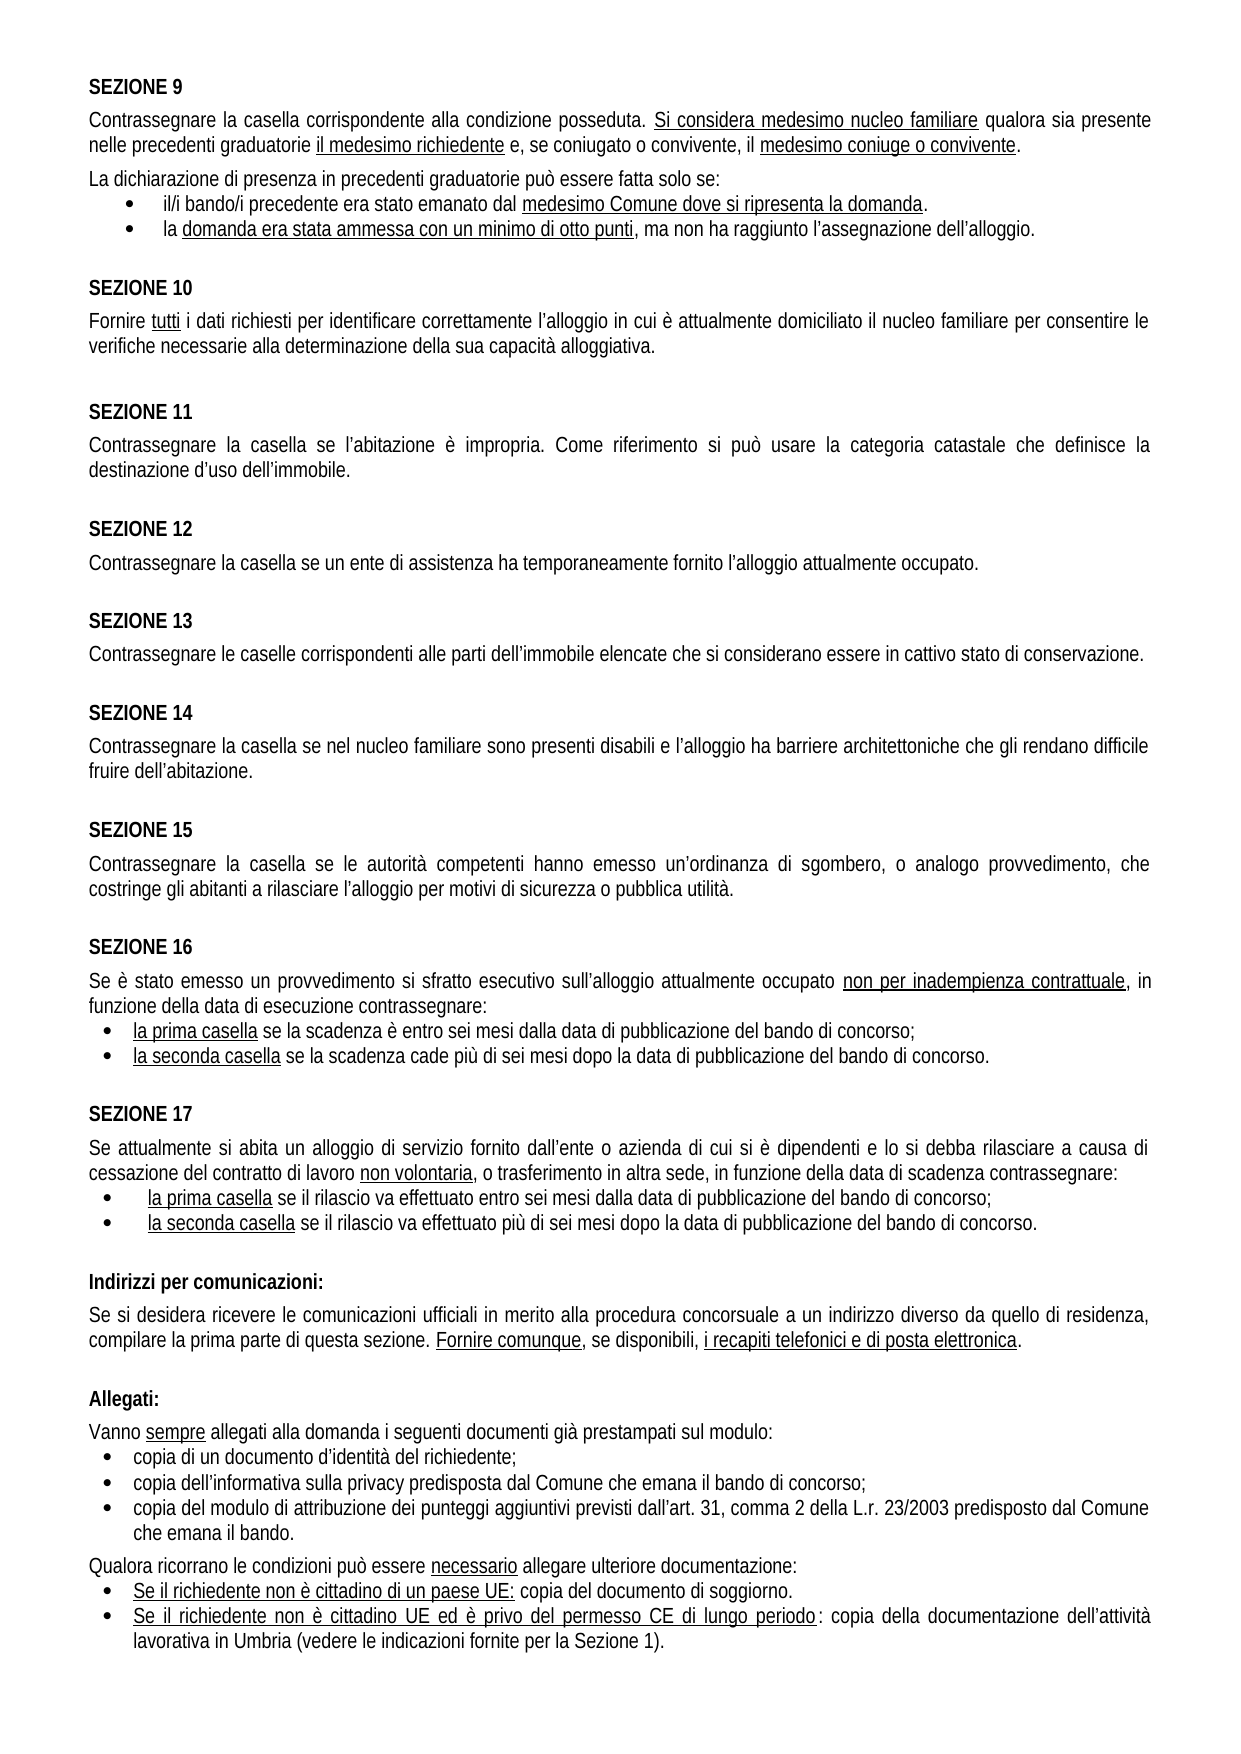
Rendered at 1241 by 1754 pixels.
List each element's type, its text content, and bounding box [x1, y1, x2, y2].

list copia del modulo di attribuzione dei punteggi aggiuntivi previsti dall’art. 31, comma 2 della L.r. 23/2003 predisposto dal Comune che emana il bando. [103, 1494, 1152, 1545]
text Contrassegnare le caselle corrispondenti alle parti dell’immobile elencate che si considerano essere in cattivo stato di conservazione. [89, 641, 1152, 666]
text Se si desidera ricevere le comunicazioni ufficiali in merito alla procedura concorsuale a un indirizzo diverso da quello di residenza, compilare la prima parte di questa sezione. Fornire comunque, se disponibili, i recapiti telefonici e di posta elettronica. [89, 1302, 1152, 1352]
text SEZIONE 12 [89, 516, 1152, 541]
text SEZIONE 11 [89, 399, 1152, 424]
text SEZIONE 17 [89, 1101, 1152, 1126]
text Indirizzi per comunicazioni: [89, 1269, 1152, 1294]
text SEZIONE 14 [89, 700, 1152, 725]
list la prima casella se il rilascio va effettuato entro sei mesi dalla data di pubblicazione del bando di concorso; [103, 1185, 1152, 1210]
text Contrassegnare la casella se nel nucleo familiare sono presenti disabili e l’alloggio ha barriere architettoniche che gli rendano difficile fruire dell’abitazione. [89, 733, 1152, 783]
text SEZIONE 10 [89, 274, 1152, 300]
text Contrassegnare la casella corrispondente alla condizione posseduta. Si considera medesimo nucleo familiare qualora sia presente nelle precedenti graduatorie il medesimo richiedente e, se coniugato o convivente, il medesimo coniuge o convivente. [89, 107, 1152, 157]
list la prima casella se la scadenza è entro sei mesi dalla data di pubblicazione del bando di concorso; [103, 1018, 1152, 1043]
text Fornire tutti i dati richiesti per identificare correttamente l’alloggio in cui è attualmente domiciliato il nucleo familiare per consentire le verifiche necessarie alla determinazione della sua capacità alloggiativa. [89, 308, 1152, 358]
list la domanda era stata ammessa con un minimo di otto punti, ma non ha raggiunto l’assegnazione dell’alloggio. [126, 216, 1152, 241]
list Se il richiedente non è cittadino di un paese UE: copia del documento di soggiorno. [103, 1578, 1152, 1603]
text Contrassegnare la casella se un ente di assistenza ha temporaneamente fornito l’alloggio attualmente occupato. [89, 549, 1152, 574]
text Contrassegnare la casella se l’abitazione è impropria. Come riferimento si può usare la categoria catastale che definisce la destinazione d’uso dell’immobile. [89, 432, 1152, 482]
text SEZIONE 13 [89, 608, 1152, 633]
list la seconda casella se la scadenza cade più di sei mesi dopo la data di pubblicazione del bando di concorso. [103, 1043, 1152, 1068]
text Allegati: [89, 1386, 1152, 1411]
list Se il richiedente non è cittadino UE ed è privo del permesso CE di lungo periodo: copia della documentazione dell’attività lavorativa in Umbria (vedere le indicazioni fornite per la Sezione 1). [103, 1603, 1152, 1653]
text Vanno sempre allegati alla domanda i seguenti documenti già prestampati sul modulo: [89, 1419, 1152, 1444]
list copia dell’informativa sulla privacy predisposta dal Comune che emana il bando di concorso; [103, 1469, 1152, 1494]
text Se attualmente si abita un alloggio di servizio fornito dall’ente o azienda di cui si è dipendenti e lo si debba rilasciare a causa di cessazione del contratto di lavoro non volontaria, o trasferimento in altra sede, in funzione della data di scadenza contrassegnare: [89, 1135, 1152, 1185]
text Contrassegnare la casella se le autorità competenti hanno emesso un’ordinanza di sgombero, o analogo provvedimento, che costringe gli abitanti a rilasciare l’alloggio per motivi di sicurezza o pubblica utilità. [89, 850, 1152, 901]
text SEZIONE 16 [89, 934, 1152, 959]
list il/i bando/i precedente era stato emanato dal medesimo Comune dove si ripresenta la domanda. [126, 191, 1152, 216]
text SEZIONE 15 [89, 817, 1152, 842]
text Se è stato emesso un provvedimento si sfratto esecutivo sull’alloggio attualmente occupato non per inadempienza contrattuale, in funzione della data di esecuzione contrassegnare: [89, 967, 1152, 1018]
list la seconda casella se il rilascio va effettuato più di sei mesi dopo la data di pubblicazione del bando di concorso. [103, 1210, 1152, 1235]
text La dichiarazione di presenza in precedenti graduatorie può essere fatta solo se: [89, 166, 1152, 191]
text Qualora ricorrano le condizioni può essere necessario allegare ulteriore documentazione: [89, 1553, 1152, 1578]
list copia di un documento d’identità del richiedente; [103, 1444, 1152, 1469]
text SEZIONE 9 [89, 74, 1152, 99]
